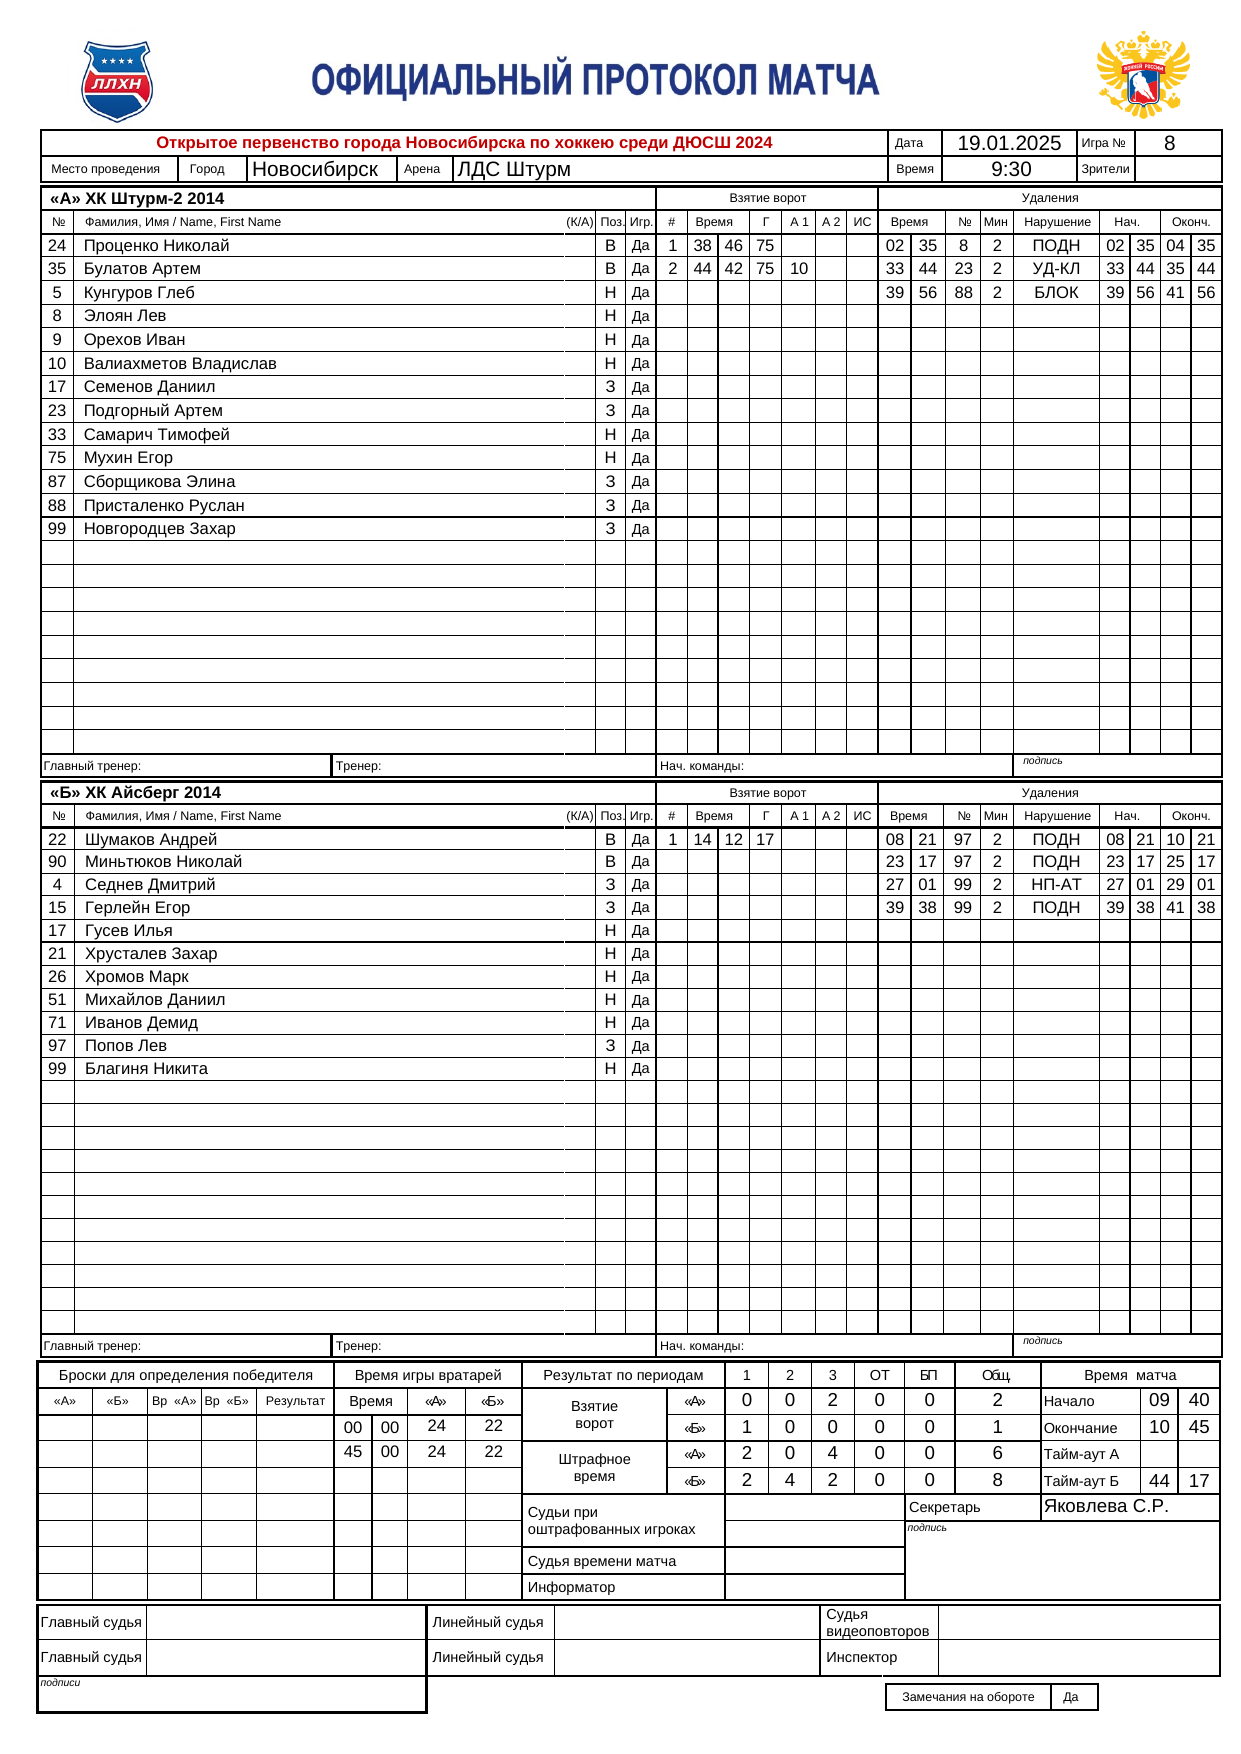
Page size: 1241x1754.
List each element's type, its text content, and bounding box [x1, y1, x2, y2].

table_cell [42, 1219, 74, 1241]
table_cell [879, 494, 910, 516]
table_cell [944, 920, 980, 941]
table_cell [719, 920, 749, 941]
table_cell [1192, 565, 1221, 587]
table_cell [847, 518, 877, 540]
table_cell [565, 588, 595, 611]
table_cell [981, 1173, 1013, 1195]
table_cell [912, 966, 943, 987]
table_cell [847, 1196, 877, 1218]
table_cell Главный тренер: [42, 755, 330, 776]
table_cell 15 [42, 896, 74, 918]
table_cell подписи [39, 1677, 425, 1711]
table_cell [782, 896, 815, 918]
table_cell Новгородцев Захар [74, 518, 564, 540]
table_cell [565, 1104, 595, 1126]
table_cell [565, 850, 595, 872]
table_cell [847, 305, 877, 327]
table_cell Г [750, 211, 781, 233]
table_cell [75, 1265, 564, 1287]
table_cell [879, 1196, 910, 1218]
table_cell 0 [905, 1468, 954, 1493]
table_cell [148, 1494, 201, 1520]
table_cell [816, 281, 846, 303]
table_cell 10 [1161, 829, 1190, 849]
table_cell [912, 943, 943, 964]
table_cell 04 [1161, 235, 1190, 256]
table_cell [565, 1081, 595, 1103]
table_cell [1192, 1081, 1221, 1103]
table_header Взятие ворот [657, 783, 877, 803]
table_cell [1161, 446, 1190, 469]
table_cell [688, 305, 717, 327]
table_cell [626, 541, 655, 564]
table_cell [688, 1081, 717, 1103]
table_cell Сборщикова Элина [74, 470, 564, 493]
table_cell [750, 896, 781, 918]
table_cell [946, 518, 980, 540]
table_cell [596, 1173, 625, 1195]
table_cell [1161, 541, 1190, 564]
table_cell 45 [335, 1441, 371, 1467]
table_cell [42, 683, 73, 706]
table_cell [750, 1012, 781, 1033]
table_cell [688, 1012, 717, 1033]
table_cell [912, 305, 945, 327]
table_cell [373, 1468, 407, 1493]
table_cell [596, 1196, 625, 1218]
table_cell [879, 707, 910, 729]
table_cell [944, 1242, 980, 1264]
table_cell [719, 588, 749, 611]
table_cell [879, 920, 910, 941]
table_cell [847, 235, 877, 256]
table_cell [879, 1104, 910, 1126]
table_cell [1192, 1150, 1221, 1172]
table_cell Валиахметов Владислав [74, 352, 564, 374]
table_cell 39 [879, 896, 910, 918]
table_cell 39 [879, 281, 910, 303]
table_cell [202, 1494, 256, 1520]
table_cell [657, 1173, 687, 1195]
table_header Взятие ворот [657, 188, 877, 209]
table_cell [946, 588, 980, 611]
table_cell [596, 683, 625, 706]
table_cell [847, 1288, 877, 1310]
table_cell [847, 707, 877, 729]
table_cell В [596, 829, 625, 849]
table_cell [1131, 494, 1160, 516]
table_cell [1131, 943, 1160, 964]
table_cell [912, 1127, 943, 1149]
table_cell [565, 1127, 595, 1149]
table_cell [879, 1265, 910, 1287]
table_cell [847, 612, 877, 634]
table_cell [466, 1574, 521, 1599]
table_cell [1131, 1081, 1160, 1103]
table_cell [939, 1640, 1219, 1675]
table_cell [750, 707, 781, 729]
table_cell [816, 376, 846, 398]
table_cell [42, 1242, 74, 1264]
table_cell [847, 850, 877, 872]
table_cell 8 [42, 305, 73, 327]
table_cell [719, 1127, 749, 1149]
table_cell [657, 1081, 687, 1103]
table_cell [912, 1196, 943, 1218]
table_cell [657, 659, 687, 682]
table_cell [257, 1441, 333, 1467]
table_cell 9:30 [943, 157, 1076, 181]
table_cell [1192, 518, 1221, 540]
table_cell [657, 1219, 687, 1241]
table_cell [42, 1081, 74, 1103]
table_cell [1131, 920, 1160, 941]
table_cell [1131, 1058, 1160, 1079]
table_cell [750, 541, 781, 564]
table_cell [847, 541, 877, 564]
table_cell [912, 1219, 943, 1241]
table_cell 17 [1192, 850, 1221, 872]
table_cell [688, 281, 717, 303]
table_cell Хрусталев Захар [75, 943, 564, 964]
table_cell [596, 1219, 625, 1241]
table_cell [657, 305, 687, 327]
table_cell [688, 1311, 717, 1333]
table_cell Семенов Даниил [74, 376, 564, 398]
table_cell [1192, 920, 1221, 941]
table_cell [981, 730, 1013, 753]
table_cell [816, 659, 846, 682]
table_cell 00 [373, 1441, 407, 1467]
table_cell [816, 565, 846, 587]
table_cell [1131, 470, 1160, 493]
table_cell [1100, 305, 1129, 327]
table_cell [1161, 1196, 1190, 1218]
table_cell [847, 1173, 877, 1195]
table_cell Да [626, 235, 655, 256]
table_cell [946, 659, 980, 682]
table_cell [912, 399, 945, 422]
table_cell [1014, 989, 1099, 1011]
table_cell Тренер: [333, 755, 655, 776]
table_cell [782, 966, 815, 987]
table_cell [782, 352, 815, 374]
table_cell [657, 1127, 687, 1149]
table_cell [1014, 352, 1099, 374]
table_cell 10 [1141, 1415, 1177, 1440]
table_cell [879, 1127, 910, 1149]
table_cell 75 [750, 235, 781, 256]
table_cell Н [596, 989, 625, 1011]
table_cell Время [879, 211, 945, 233]
table_cell Нач. команды: [657, 755, 1012, 776]
table_cell [719, 1219, 749, 1241]
table_cell [657, 1288, 687, 1310]
table_cell [1100, 470, 1129, 493]
table_cell [1131, 966, 1160, 987]
table_cell 22 [42, 829, 74, 849]
table_cell 24 [408, 1441, 465, 1467]
table_cell Да [626, 281, 655, 303]
table_cell Миньтюков Николай [75, 850, 564, 872]
table_cell 6 [956, 1442, 1040, 1467]
table_cell [688, 376, 717, 398]
table_cell [879, 541, 910, 564]
table_cell [75, 1311, 564, 1333]
table_cell [944, 1012, 980, 1033]
table_cell 02 [1100, 235, 1129, 256]
table_cell [1131, 659, 1160, 682]
table_cell [847, 399, 877, 422]
table_cell [946, 494, 980, 516]
table_cell «Б» [668, 1415, 724, 1440]
table_cell ПОДН [1014, 850, 1099, 872]
table_cell [1014, 966, 1099, 987]
table_cell Да [626, 446, 655, 469]
table_cell [1100, 328, 1129, 351]
table_cell [816, 989, 846, 1011]
table_cell [1141, 1441, 1177, 1467]
table_cell [657, 1012, 687, 1033]
table_cell [1100, 399, 1129, 422]
table_cell 99 [944, 874, 980, 895]
table_cell [879, 588, 910, 611]
table_cell [335, 1547, 371, 1573]
table_cell [847, 494, 877, 516]
table_cell [1192, 1196, 1221, 1218]
table_cell 23 [1100, 850, 1129, 872]
table_cell [657, 920, 687, 941]
table_cell [816, 541, 846, 564]
table_cell [782, 494, 815, 516]
table_cell [750, 920, 781, 941]
table_cell 33 [879, 257, 910, 280]
table_cell [912, 446, 945, 469]
table_cell 2 [726, 1468, 768, 1493]
table_cell [981, 352, 1013, 374]
table_cell [782, 636, 815, 658]
table_cell [719, 281, 749, 303]
table_cell [42, 541, 73, 564]
table_cell [1131, 423, 1160, 445]
table_cell [596, 1104, 625, 1126]
table_cell [147, 1640, 425, 1675]
table_cell Место проведения [42, 157, 177, 181]
table_cell [816, 235, 846, 256]
table_cell [912, 989, 943, 1011]
table_cell [816, 328, 846, 351]
table_cell [782, 683, 815, 706]
table_cell [565, 565, 595, 587]
table_cell [847, 1150, 877, 1172]
table_cell [981, 943, 1013, 964]
table_cell # [657, 805, 687, 826]
table_cell 8 [946, 235, 980, 256]
table_cell [1014, 518, 1099, 540]
table_cell [719, 1288, 749, 1310]
table_cell [847, 966, 877, 987]
table_cell [688, 1288, 717, 1310]
table_cell [816, 588, 846, 611]
table_cell [719, 399, 749, 422]
table_cell [944, 1311, 980, 1333]
table_cell [1014, 328, 1099, 351]
table_cell [688, 707, 717, 729]
table_cell [782, 850, 815, 872]
table_cell ПОДН [1014, 235, 1099, 256]
table_cell [93, 1441, 147, 1467]
table_cell [39, 1574, 92, 1599]
table_cell Фамилия, Имя / Name, First Name [75, 805, 565, 826]
table_cell [1131, 707, 1160, 729]
table_cell [981, 683, 1013, 706]
table_cell [726, 1495, 904, 1520]
table_cell 5 [42, 281, 73, 303]
table_cell [1192, 966, 1221, 987]
table_cell 41 [1161, 281, 1190, 303]
table_cell Да [626, 966, 655, 987]
table_cell [688, 1104, 717, 1126]
table_cell [74, 612, 564, 634]
table_cell [1161, 659, 1190, 682]
table_cell [1161, 1104, 1190, 1126]
table_cell [1100, 730, 1129, 753]
table_cell [565, 612, 595, 634]
table_cell 21 [1192, 829, 1221, 849]
table_cell [1131, 352, 1160, 374]
table_cell [565, 235, 595, 256]
table_cell [688, 896, 717, 918]
table_cell [750, 518, 781, 540]
table_cell 12 [719, 829, 749, 849]
table_cell [1100, 612, 1129, 634]
table_cell [565, 683, 595, 706]
table_cell [93, 1416, 147, 1440]
table_cell [1100, 1242, 1129, 1264]
table_cell Н [596, 920, 625, 941]
table_cell [816, 494, 846, 516]
table_cell [782, 1196, 815, 1218]
table_cell [626, 1127, 655, 1149]
table_cell 09 [1141, 1389, 1177, 1413]
table_cell [1014, 1173, 1099, 1195]
table_cell 87 [42, 470, 73, 493]
table_cell [912, 328, 945, 351]
table_cell [565, 257, 595, 280]
table_cell [1161, 1150, 1190, 1172]
table_cell [750, 1265, 781, 1287]
table_cell [1014, 588, 1099, 611]
table_cell [626, 1311, 655, 1333]
table_cell [1161, 1288, 1190, 1310]
table_cell [596, 565, 625, 587]
table_cell [657, 612, 687, 634]
table_cell [565, 1311, 595, 1333]
table_cell [816, 896, 846, 918]
table_cell [657, 966, 687, 987]
table_cell [816, 1081, 846, 1103]
table_cell [657, 470, 687, 493]
table_cell [1131, 636, 1160, 658]
table_cell [1131, 1012, 1160, 1033]
table_cell [847, 829, 877, 849]
table_cell [946, 376, 980, 398]
table_cell [847, 874, 877, 895]
table_cell 90 [42, 850, 74, 872]
table_cell [946, 612, 980, 634]
table_cell [782, 1288, 815, 1310]
table_cell [912, 423, 945, 445]
table_cell Главный тренер: [42, 1335, 330, 1356]
table_cell подпись [906, 1522, 1219, 1599]
table_cell [148, 1468, 201, 1493]
table_cell [42, 1104, 74, 1126]
table_cell З [596, 470, 625, 493]
table_cell [1100, 1104, 1129, 1126]
table_cell Попов Лев [75, 1035, 564, 1057]
table_cell [944, 1196, 980, 1218]
table_cell [626, 1104, 655, 1126]
table_cell «А» [668, 1442, 724, 1467]
table_cell [42, 565, 73, 587]
table_cell [782, 235, 815, 256]
table_cell [879, 966, 910, 987]
table_cell Линейный судья [428, 1606, 554, 1639]
table_cell [912, 1035, 943, 1057]
table_cell [719, 1242, 749, 1264]
table_cell [1131, 1288, 1160, 1310]
table_cell З [596, 494, 625, 516]
table_cell [1131, 399, 1160, 422]
table_cell [1014, 943, 1099, 964]
table_cell [816, 920, 846, 941]
table_cell [782, 565, 815, 587]
table_cell [75, 1219, 564, 1241]
table_cell Да [626, 1012, 655, 1033]
table_cell Присталенко Руслан [74, 494, 564, 516]
table_cell [1100, 989, 1129, 1011]
table_cell [719, 1150, 749, 1172]
table_cell Город [179, 157, 246, 181]
table_cell Время [688, 805, 749, 826]
table_cell [1099, 1682, 1220, 1711]
table_cell [981, 541, 1013, 564]
table_cell Главный судья [39, 1640, 146, 1675]
table_cell Новосибирск [248, 157, 396, 181]
table_cell [726, 1575, 904, 1599]
table_cell 0 [769, 1415, 811, 1440]
table_cell [688, 1150, 717, 1172]
table_cell [816, 1288, 846, 1310]
table_cell [75, 1104, 564, 1126]
table_cell [1161, 1242, 1190, 1264]
table_cell [466, 1494, 521, 1520]
table_cell 97 [944, 829, 980, 849]
table_cell 2 [981, 829, 1013, 849]
table_cell [565, 352, 595, 374]
table_cell Да [626, 829, 655, 849]
table_cell 21 [1131, 829, 1160, 849]
table_cell З [596, 518, 625, 540]
table_cell А 1 [782, 211, 815, 233]
table_cell [750, 305, 781, 327]
table_cell [1131, 328, 1160, 351]
table_cell [1100, 683, 1129, 706]
table_cell [74, 636, 564, 658]
table_cell [782, 399, 815, 422]
table_cell [408, 1468, 465, 1493]
table_header Игра № [1078, 131, 1134, 155]
table_cell Оконч. [1161, 211, 1221, 233]
table_cell [750, 1081, 781, 1103]
table_cell [688, 1173, 717, 1195]
table_cell [879, 305, 910, 327]
table_cell Да [626, 850, 655, 872]
table_cell [847, 989, 877, 1011]
table_cell [1100, 636, 1129, 658]
table_cell [408, 1521, 465, 1546]
table_cell [912, 494, 945, 516]
table_cell [750, 850, 781, 872]
table_cell [782, 1265, 815, 1287]
table_cell 2 [981, 850, 1013, 872]
table_cell [202, 1521, 256, 1546]
table_cell [939, 1606, 1219, 1639]
table_cell [912, 1265, 943, 1287]
table_cell [816, 730, 846, 753]
table_cell [93, 1494, 147, 1520]
table_cell [74, 565, 564, 587]
table_cell [657, 518, 687, 540]
table_cell [1192, 1127, 1221, 1149]
table_cell Да [626, 423, 655, 445]
table_cell [816, 1311, 846, 1333]
table_cell [847, 352, 877, 374]
table_cell Игр. [626, 805, 655, 826]
table_cell [335, 1521, 371, 1546]
table_cell 23 [946, 257, 980, 280]
table_cell [408, 1547, 465, 1573]
table_cell [816, 1012, 846, 1033]
table_header «А» ХК Штурм-2 2014 [42, 188, 655, 209]
table_cell [981, 1265, 1013, 1287]
table_cell [1100, 966, 1129, 987]
table_cell [816, 943, 846, 964]
table_cell [847, 1311, 877, 1333]
table_cell 01 [912, 874, 943, 895]
table_cell [1192, 399, 1221, 422]
table_cell [688, 1058, 717, 1079]
table_cell Да [626, 352, 655, 374]
table_cell 1 [657, 235, 687, 256]
table_cell Нарушение [1014, 211, 1099, 233]
table_cell 33 [42, 423, 73, 445]
table_cell [816, 829, 846, 849]
table_cell [148, 1441, 201, 1467]
table_cell Информатор [523, 1575, 724, 1599]
table_cell [847, 920, 877, 941]
table_cell [816, 1035, 846, 1057]
table_cell [816, 707, 846, 729]
table_cell [750, 494, 781, 516]
table_cell [1131, 612, 1160, 634]
table_cell [565, 1196, 595, 1218]
table_cell [565, 1242, 595, 1264]
table_cell [946, 328, 980, 351]
table_cell [1100, 588, 1129, 611]
table_cell [719, 1012, 749, 1033]
table_cell [688, 399, 717, 422]
table_cell [42, 1311, 74, 1333]
table_cell 08 [879, 829, 910, 849]
table_cell [981, 494, 1013, 516]
table_cell [816, 399, 846, 422]
table_cell [782, 989, 815, 1011]
table_cell [565, 989, 595, 1011]
table_cell [719, 470, 749, 493]
table_cell [466, 1468, 521, 1493]
table_cell [1131, 683, 1160, 706]
table_cell [1161, 328, 1190, 351]
table_cell [1131, 1173, 1160, 1195]
table_cell [847, 683, 877, 706]
table_cell [1100, 376, 1129, 398]
table_cell [847, 1104, 877, 1126]
table_cell [1161, 989, 1190, 1011]
table_header БП [905, 1363, 954, 1387]
table_cell 0 [855, 1442, 904, 1467]
table_cell [1192, 1265, 1221, 1287]
table_cell 10 [782, 257, 815, 280]
table_cell [946, 707, 980, 729]
table_cell [565, 328, 595, 351]
table_cell 0 [726, 1389, 768, 1413]
table_cell Главный судья [39, 1606, 146, 1639]
table_cell [981, 446, 1013, 469]
table_cell [1100, 1058, 1129, 1079]
table_cell [1014, 376, 1099, 398]
table_cell [75, 1196, 564, 1218]
table_cell [42, 612, 73, 634]
table_cell Время [879, 805, 943, 826]
table_cell [879, 989, 910, 1011]
table_cell [912, 470, 945, 493]
table_cell З [596, 874, 625, 895]
table_cell [74, 730, 564, 753]
table_cell «Б» [93, 1389, 147, 1413]
table_cell [257, 1547, 333, 1573]
table_cell [782, 829, 815, 849]
table_cell [912, 683, 945, 706]
table_cell [1014, 1150, 1099, 1172]
table_cell 1 [726, 1415, 768, 1440]
table_cell Судьи при оштрафованных игроках [523, 1495, 724, 1546]
table_cell Яковлева С.Р. [1042, 1495, 1219, 1520]
table_cell [42, 1265, 74, 1287]
table_cell 27 [879, 874, 910, 895]
table_cell «Б» [668, 1468, 724, 1493]
table_cell [879, 446, 910, 469]
table_cell Вр «Б» [202, 1389, 256, 1413]
table_cell [1014, 423, 1099, 445]
table_cell [688, 920, 717, 941]
table_cell [816, 1265, 846, 1287]
table_cell [596, 588, 625, 611]
table_cell Да [626, 896, 655, 918]
table_cell [816, 257, 846, 280]
table_cell [719, 612, 749, 634]
table_header 19.01.2025 [943, 131, 1076, 155]
table_cell [1014, 730, 1099, 753]
table_cell [981, 1196, 1013, 1218]
table_cell 2 [812, 1389, 854, 1413]
table_cell «А» [39, 1389, 92, 1413]
table_cell 17 [750, 829, 781, 849]
table_cell [816, 518, 846, 540]
picture [5, 28, 1197, 129]
table_cell [1100, 446, 1129, 469]
table_cell [750, 399, 781, 422]
table_cell 71 [42, 1012, 74, 1033]
table_cell [782, 423, 815, 445]
table_cell [879, 565, 910, 587]
table_cell 99 [944, 896, 980, 918]
table_cell [719, 1104, 749, 1126]
table_cell Н [596, 305, 625, 327]
table_cell [816, 683, 846, 706]
table_cell [1100, 494, 1129, 516]
table_cell [257, 1521, 333, 1546]
table_cell [879, 1242, 910, 1264]
table_cell [75, 1127, 564, 1149]
table_cell [1192, 1104, 1221, 1126]
table_cell [879, 730, 910, 753]
table_cell [202, 1547, 256, 1573]
table_cell [879, 1288, 910, 1310]
table_cell [879, 470, 910, 493]
table_cell [657, 446, 687, 469]
table_cell [596, 612, 625, 634]
table_cell [1014, 446, 1099, 469]
table_cell [847, 1012, 877, 1033]
table_cell [1192, 1012, 1221, 1033]
table_cell [719, 446, 749, 469]
table_cell [750, 446, 781, 469]
table_cell [719, 376, 749, 398]
table_cell [1100, 423, 1129, 445]
table_cell [1192, 1058, 1221, 1079]
table_cell А 2 [816, 805, 846, 826]
table_cell 2 [981, 874, 1013, 895]
table_cell [1192, 1035, 1221, 1057]
table_cell [1131, 989, 1160, 1011]
table_cell [1161, 920, 1190, 941]
table_cell Н [596, 446, 625, 469]
table_cell [782, 1104, 815, 1126]
table_cell [782, 1173, 815, 1195]
table_cell [688, 494, 717, 516]
table_cell [750, 636, 781, 658]
table_cell [946, 446, 980, 469]
table_cell [1131, 1127, 1160, 1149]
table_cell [946, 636, 980, 658]
table_cell 27 [1100, 874, 1129, 895]
table_cell [1014, 612, 1099, 634]
table_cell [596, 707, 625, 729]
table_cell 2 [981, 235, 1013, 256]
table_cell [657, 541, 687, 564]
table_cell [912, 707, 945, 729]
table_cell [981, 1150, 1013, 1172]
table_cell 38 [912, 896, 943, 918]
table_cell [946, 541, 980, 564]
table_cell [981, 1058, 1013, 1079]
table_cell [565, 659, 595, 682]
table_cell [981, 518, 1013, 540]
table_cell [847, 446, 877, 469]
table_cell [596, 1311, 625, 1333]
table_cell [816, 1219, 846, 1241]
table_cell [719, 1173, 749, 1195]
table_cell [847, 1265, 877, 1287]
table_cell [944, 1150, 980, 1172]
table_cell № [944, 805, 980, 826]
table_cell Игр. [626, 211, 655, 233]
table_header Время игры вратарей [335, 1363, 521, 1387]
table_cell [847, 1081, 877, 1103]
table_cell 0 [905, 1442, 954, 1467]
table_cell [782, 730, 815, 753]
table_cell [782, 1035, 815, 1057]
table_cell [944, 966, 980, 987]
table_cell [750, 612, 781, 634]
table_cell Н [596, 423, 625, 445]
table_cell [750, 470, 781, 493]
table_cell [1179, 1441, 1219, 1467]
table_cell [750, 352, 781, 374]
table_cell [147, 1606, 425, 1639]
table_cell [565, 423, 595, 445]
table_cell [912, 1150, 943, 1172]
table_cell [688, 1035, 717, 1057]
table_cell [42, 730, 73, 753]
table_cell [816, 966, 846, 987]
table_cell [981, 1242, 1013, 1264]
table_cell [719, 730, 749, 753]
table_cell 21 [42, 943, 74, 964]
table_cell [981, 612, 1013, 634]
table_cell [1192, 494, 1221, 516]
table_cell 0 [769, 1389, 811, 1413]
table_cell [1192, 1219, 1221, 1241]
table_cell [657, 636, 687, 658]
table_cell Самарич Тимофей [74, 423, 564, 445]
table_cell [1014, 399, 1099, 422]
table_cell 17 [42, 376, 73, 398]
table_cell Да [626, 494, 655, 516]
table_cell 0 [855, 1468, 904, 1493]
table_cell [1192, 943, 1221, 964]
table_cell [847, 1219, 877, 1241]
table_cell [1161, 1311, 1190, 1333]
table_cell Фамилия, Имя / Name, First Name [74, 211, 565, 233]
table_cell [719, 683, 749, 706]
table_cell БЛОК [1014, 281, 1099, 303]
table_cell [944, 1127, 980, 1149]
table_cell [726, 1548, 904, 1573]
table_cell [782, 446, 815, 469]
table_cell [816, 352, 846, 374]
table_cell [816, 1104, 846, 1126]
table_cell [1100, 518, 1129, 540]
table_cell [750, 281, 781, 303]
table_cell [1192, 352, 1221, 374]
table_cell Нач. [1100, 805, 1160, 826]
table_cell ИС [847, 805, 877, 826]
table_cell [782, 707, 815, 729]
table_cell Да [626, 399, 655, 422]
table_cell [148, 1521, 201, 1546]
table_cell [782, 1058, 815, 1079]
table_cell [719, 989, 749, 1011]
table_cell [1192, 470, 1221, 493]
table_cell [1192, 376, 1221, 398]
table_cell [688, 1242, 717, 1264]
table_cell [626, 707, 655, 729]
table_cell [847, 1058, 877, 1079]
table_cell [782, 1311, 815, 1333]
table_cell [981, 1012, 1013, 1033]
table_cell [1192, 707, 1221, 729]
table_cell Инспектор [821, 1640, 938, 1675]
table_cell [912, 376, 945, 398]
table_cell [719, 565, 749, 587]
table_cell 39 [1100, 896, 1129, 918]
table_cell [847, 636, 877, 658]
table_cell 42 [719, 257, 749, 280]
table_cell Мин [981, 805, 1013, 826]
table_cell ИС [847, 211, 877, 233]
table_cell [688, 989, 717, 1011]
table_cell [565, 943, 595, 964]
table_cell [750, 1173, 781, 1195]
table_cell 17 [1179, 1468, 1219, 1493]
table_cell [657, 376, 687, 398]
table_cell [1161, 1058, 1190, 1079]
table_cell 35 [1131, 235, 1160, 256]
table_cell [750, 565, 781, 587]
table_cell [1100, 707, 1129, 729]
table_cell Время [889, 157, 941, 181]
table_cell «А» [668, 1389, 724, 1413]
table_cell [1014, 1081, 1099, 1103]
table_cell [1100, 1035, 1129, 1057]
table_cell [1131, 305, 1160, 327]
table_cell В [596, 257, 625, 280]
table_cell [847, 659, 877, 682]
table_cell [847, 1127, 877, 1149]
table_cell [782, 1150, 815, 1172]
table_cell 17 [1131, 850, 1160, 872]
table_cell [75, 1242, 564, 1264]
table_cell [565, 281, 595, 303]
table_cell [74, 541, 564, 564]
table_cell [688, 1219, 717, 1241]
table_cell [750, 1104, 781, 1126]
table_cell 38 [1131, 896, 1160, 918]
table_cell [1014, 1288, 1099, 1310]
table_cell Вр «А» [148, 1389, 201, 1413]
table_cell [1014, 683, 1099, 706]
table_cell [719, 850, 749, 872]
table_cell [719, 707, 749, 729]
table_cell [626, 1173, 655, 1195]
table_cell [1100, 1288, 1129, 1310]
table_cell [626, 1265, 655, 1287]
table_cell 4 [812, 1442, 854, 1467]
table_cell Михайлов Даниил [75, 989, 564, 1011]
table_cell [565, 896, 595, 918]
table_cell Оконч. [1161, 805, 1221, 826]
table_cell [1192, 588, 1221, 611]
table_cell [912, 659, 945, 682]
table_cell [782, 281, 815, 303]
table_cell [1100, 1012, 1129, 1033]
table_cell [42, 1288, 74, 1310]
table_cell [912, 1081, 943, 1103]
table_cell [1014, 1242, 1099, 1264]
table_cell [1192, 1288, 1221, 1310]
table_cell [1131, 1219, 1160, 1241]
table_cell [944, 1035, 980, 1057]
table_cell [657, 328, 687, 351]
table_cell Штрафное время [523, 1442, 666, 1493]
table_cell [1131, 518, 1160, 540]
table_cell Линейный судья [428, 1640, 554, 1675]
table_cell 33 [1100, 257, 1129, 280]
table_cell [912, 1288, 943, 1310]
table_cell [565, 1173, 595, 1195]
table_cell З [596, 399, 625, 422]
table_cell [74, 588, 564, 611]
table_cell [93, 1521, 147, 1546]
table_cell 4 [42, 874, 74, 895]
table_cell Г [750, 805, 781, 826]
table_cell 2 [981, 896, 1013, 918]
table_cell [1192, 328, 1221, 351]
table_cell [912, 1242, 943, 1264]
table_cell [750, 1311, 781, 1333]
table_cell [847, 730, 877, 753]
table_cell 35 [42, 257, 73, 280]
table_cell [816, 874, 846, 895]
table_cell [596, 1288, 625, 1310]
table_cell 24 [408, 1416, 465, 1440]
table_cell [981, 470, 1013, 493]
table_cell [626, 636, 655, 658]
table_cell [1192, 1242, 1221, 1264]
table_cell [373, 1547, 407, 1573]
table_cell Да [626, 989, 655, 1011]
table_cell 88 [42, 494, 73, 516]
table_cell [816, 423, 846, 445]
table_cell Секретарь [906, 1495, 1040, 1520]
table_cell [1014, 565, 1099, 587]
table_cell [1100, 565, 1129, 587]
table_cell [879, 1012, 910, 1033]
table_cell 14 [688, 829, 717, 849]
table_cell Судья видеоповторов [821, 1606, 938, 1639]
table_cell [719, 352, 749, 374]
table_cell [373, 1494, 407, 1520]
table_cell [596, 1265, 625, 1287]
table_cell [657, 1242, 687, 1264]
table_cell [1100, 1081, 1129, 1103]
table_cell [944, 1104, 980, 1126]
table_cell [1161, 376, 1190, 398]
table_cell [565, 966, 595, 987]
table_cell [944, 1173, 980, 1195]
table_cell [1014, 1035, 1099, 1057]
table_cell [596, 541, 625, 564]
table_cell [626, 1219, 655, 1241]
table_cell [626, 683, 655, 706]
table_cell [847, 1035, 877, 1057]
table_cell [555, 1640, 819, 1675]
table_cell [782, 1242, 815, 1264]
table_header Удаления [879, 188, 1221, 209]
table_cell [847, 896, 877, 918]
table_cell [981, 1219, 1013, 1241]
table_cell [1131, 730, 1160, 753]
table_cell [626, 659, 655, 682]
table_cell [657, 1265, 687, 1287]
table_cell [944, 1265, 980, 1287]
table_cell 24 [42, 235, 73, 256]
table_cell [1100, 1311, 1129, 1333]
table_cell [1192, 1173, 1221, 1195]
table_cell [946, 683, 980, 706]
table_cell [1192, 446, 1221, 469]
table_cell [257, 1494, 333, 1520]
table_cell [719, 328, 749, 351]
table_cell [946, 470, 980, 493]
table_cell [42, 1196, 74, 1218]
table_cell Шумаков Андрей [75, 829, 564, 849]
table_cell Нарушение [1014, 805, 1099, 826]
table_cell [912, 541, 945, 564]
table_cell [879, 328, 910, 351]
table_cell [816, 305, 846, 327]
table_cell [750, 1196, 781, 1218]
table_cell [565, 541, 595, 564]
table_cell [719, 636, 749, 658]
table_cell З [596, 896, 625, 918]
table_cell 2 [981, 281, 1013, 303]
table_cell [1014, 494, 1099, 516]
table_cell 2 [956, 1389, 1040, 1413]
table_cell [1192, 1311, 1221, 1333]
table_cell [626, 1288, 655, 1310]
table_cell [688, 683, 717, 706]
table_cell [1100, 1127, 1129, 1149]
table_header 8 [1136, 131, 1221, 155]
table_cell [1161, 966, 1190, 987]
table_cell [1161, 1127, 1190, 1149]
table_cell [879, 399, 910, 422]
table_cell [912, 920, 943, 941]
table_cell Н [596, 328, 625, 351]
table_cell [1192, 730, 1221, 753]
table_cell [981, 659, 1013, 682]
table_cell [879, 636, 910, 658]
table_cell [466, 1547, 521, 1573]
table_cell [847, 470, 877, 493]
table_cell Н [596, 966, 625, 987]
table_cell Результат [257, 1389, 333, 1413]
table_cell 51 [42, 989, 74, 1011]
table_cell [912, 352, 945, 374]
table_cell А 2 [816, 211, 846, 233]
table_cell [879, 1058, 910, 1079]
table_cell [688, 850, 717, 872]
table_cell [565, 376, 595, 398]
table_cell [1192, 989, 1221, 1011]
table_cell (К/А) [565, 211, 595, 233]
table_cell [565, 470, 595, 493]
table_cell Зрители [1078, 157, 1134, 181]
table_cell 44 [688, 257, 717, 280]
table_cell [1161, 518, 1190, 540]
table_cell [719, 1311, 749, 1333]
table_cell 21 [912, 829, 943, 849]
table_cell [657, 352, 687, 374]
table_cell [1131, 1311, 1160, 1333]
table_cell [257, 1468, 333, 1493]
table_cell [1131, 1265, 1160, 1287]
table_cell [1161, 1035, 1190, 1057]
table_cell [816, 1150, 846, 1172]
table_cell [626, 612, 655, 634]
table_cell Гусев Илья [75, 920, 564, 941]
table_cell Поз. [596, 211, 625, 233]
table_cell А 1 [782, 805, 815, 826]
table_cell З [596, 1035, 625, 1057]
table_cell [39, 1441, 92, 1467]
table_cell [719, 1058, 749, 1079]
table_cell ПОДН [1014, 829, 1099, 849]
table_cell [750, 1219, 781, 1241]
table_cell [719, 541, 749, 564]
table_cell Взятие ворот [523, 1389, 666, 1440]
table_cell [657, 683, 687, 706]
table_cell [1100, 659, 1129, 682]
table_cell 0 [855, 1389, 904, 1413]
table_cell [847, 943, 877, 964]
table_cell [912, 1058, 943, 1079]
table_cell [782, 1127, 815, 1149]
table_cell [93, 1574, 147, 1599]
table_cell [946, 352, 980, 374]
table_cell [688, 659, 717, 682]
table_cell Мухин Егор [74, 446, 564, 469]
table_cell [148, 1574, 201, 1599]
table_cell [1161, 943, 1190, 964]
table_cell 22 [466, 1441, 521, 1467]
table_cell [626, 1242, 655, 1264]
table_cell [719, 518, 749, 540]
table_cell [816, 446, 846, 469]
table_cell 23 [879, 850, 910, 872]
table_cell [688, 730, 717, 753]
table_cell Да [626, 305, 655, 327]
table_cell [688, 612, 717, 634]
table_cell 26 [42, 966, 74, 987]
table_cell [879, 1219, 910, 1241]
table_cell [1100, 541, 1129, 564]
table_cell [719, 659, 749, 682]
table_cell [565, 636, 595, 658]
table_cell [565, 874, 595, 895]
table_cell [1100, 1173, 1129, 1195]
table_cell [39, 1521, 92, 1546]
table_cell [883, 1677, 1220, 1681]
table_cell [1192, 659, 1221, 682]
table_cell [657, 707, 687, 729]
table_cell 0 [905, 1415, 954, 1440]
table_cell [1014, 636, 1099, 658]
table_cell [1014, 1219, 1099, 1241]
table_cell [75, 1081, 564, 1103]
table_cell [981, 989, 1013, 1011]
table_cell Да [626, 257, 655, 280]
table_cell [688, 518, 717, 540]
table_cell [657, 1150, 687, 1172]
table_cell [75, 1150, 564, 1172]
table_cell [946, 423, 980, 445]
table_cell [1161, 588, 1190, 611]
table_cell 02 [879, 235, 910, 256]
table_cell 45 [1179, 1415, 1219, 1440]
table_cell Тренер: [333, 1335, 655, 1356]
table_cell 9 [42, 328, 73, 351]
table_cell [1161, 1173, 1190, 1195]
table_cell Тайм-аут А [1042, 1441, 1140, 1467]
table_cell [657, 399, 687, 422]
table_cell [75, 1288, 564, 1310]
table_cell [39, 1416, 92, 1440]
table_cell [1161, 423, 1190, 445]
table_header 3 [812, 1363, 854, 1387]
table_cell [688, 636, 717, 658]
table_cell [1131, 1104, 1160, 1126]
table_cell Поз. [596, 805, 625, 826]
table_cell [42, 1150, 74, 1172]
table_cell 29 [1161, 874, 1190, 895]
table_cell [1161, 612, 1190, 634]
table_cell [428, 1677, 882, 1711]
table_cell [75, 1173, 564, 1195]
table_cell [408, 1574, 465, 1599]
table_cell [782, 470, 815, 493]
table_cell [1100, 1265, 1129, 1287]
table_cell [981, 1127, 1013, 1149]
table_cell [202, 1574, 256, 1599]
table_cell подпись [1014, 755, 1221, 776]
table_cell [912, 730, 945, 753]
table_cell [335, 1494, 371, 1520]
table_cell [626, 730, 655, 753]
table_cell [657, 943, 687, 964]
table_cell 99 [42, 1058, 74, 1079]
table_cell [657, 565, 687, 587]
table_cell [981, 1311, 1013, 1333]
table_cell [912, 1173, 943, 1195]
table_cell 0 [812, 1415, 854, 1440]
table_cell [1192, 423, 1221, 445]
table_cell [1131, 376, 1160, 398]
table_cell Да [626, 470, 655, 493]
table_cell [657, 494, 687, 516]
table_cell [1161, 1219, 1190, 1241]
table_cell [750, 328, 781, 351]
table_cell Благиня Никита [75, 1058, 564, 1079]
table_cell [565, 920, 595, 941]
table_cell 23 [42, 399, 73, 422]
table_cell [816, 1127, 846, 1149]
table_cell [750, 1242, 781, 1264]
table_cell [782, 1219, 815, 1241]
table_cell [657, 989, 687, 1011]
table_cell [750, 943, 781, 964]
table_cell [782, 943, 815, 964]
table_cell [1131, 446, 1160, 469]
table_cell [816, 470, 846, 493]
table_cell [981, 588, 1013, 611]
table_cell [1161, 1265, 1190, 1287]
table_cell [1100, 1219, 1129, 1241]
table_cell [750, 874, 781, 895]
table_cell [1014, 470, 1099, 493]
table_cell [657, 1035, 687, 1057]
table_header Открытое первенство города Новосибирска по хоккею среди ДЮСШ 2024 [42, 131, 887, 155]
table_cell [1192, 541, 1221, 564]
table_cell [626, 1196, 655, 1218]
table_cell [816, 1242, 846, 1264]
table_cell [719, 423, 749, 445]
table_header Результат по периодам [523, 1363, 724, 1387]
table_cell [981, 328, 1013, 351]
table_cell [688, 1127, 717, 1149]
table_cell [782, 541, 815, 564]
table_cell [565, 1265, 595, 1287]
table_cell ПОДН [1014, 896, 1099, 918]
table_cell [1014, 1104, 1099, 1126]
table_cell [74, 683, 564, 706]
table_cell [847, 423, 877, 445]
table_cell 00 [373, 1416, 407, 1440]
table_cell Элоян Лев [74, 305, 564, 327]
table_cell [750, 1288, 781, 1310]
table_cell [657, 730, 687, 753]
table_cell [596, 1242, 625, 1264]
table_cell [39, 1547, 92, 1573]
table_cell [1100, 1196, 1129, 1218]
table_cell [657, 281, 687, 303]
table_cell [657, 850, 687, 872]
table_cell [688, 565, 717, 587]
table_cell [1161, 399, 1190, 422]
table_cell 40 [1179, 1389, 1219, 1413]
table_cell [816, 612, 846, 634]
table_cell [565, 399, 595, 422]
table_cell 39 [1100, 281, 1129, 303]
table_cell 38 [688, 235, 717, 256]
table_cell [1161, 305, 1190, 327]
table_cell [688, 446, 717, 469]
table_cell [565, 707, 595, 729]
table_cell [981, 966, 1013, 987]
table_cell 35 [1161, 257, 1190, 280]
table_cell [657, 588, 687, 611]
table_cell 2 [726, 1442, 768, 1467]
table_header Замечания на обороте [887, 1685, 1050, 1709]
table_cell [657, 423, 687, 445]
table_cell [1161, 683, 1190, 706]
table_cell Хромов Марк [75, 966, 564, 987]
table_cell 97 [42, 1035, 74, 1057]
table_cell [688, 588, 717, 611]
table_cell [93, 1547, 147, 1573]
table_cell Арена [398, 157, 452, 181]
table_cell [981, 1104, 1013, 1126]
table_cell [565, 1035, 595, 1057]
table_cell [39, 1494, 92, 1520]
table_cell «А» [408, 1389, 465, 1413]
table_cell [626, 565, 655, 587]
table_cell 35 [912, 235, 945, 256]
table_cell [879, 683, 910, 706]
table_cell [912, 1012, 943, 1033]
table_cell [750, 659, 781, 682]
table_cell [816, 1196, 846, 1218]
table_cell [1014, 920, 1099, 941]
table_cell [1014, 1058, 1099, 1079]
table_cell [912, 636, 945, 658]
table_cell [879, 518, 910, 540]
table_cell [565, 730, 595, 753]
table_cell [981, 636, 1013, 658]
table_cell [688, 470, 717, 493]
table_cell [782, 659, 815, 682]
table_cell [879, 1173, 910, 1195]
table_cell [750, 683, 781, 706]
table_cell [782, 612, 815, 634]
table_cell 75 [750, 257, 781, 280]
table_cell Иванов Демид [75, 1012, 564, 1033]
table_cell Булатов Артем [74, 257, 564, 280]
table_cell [879, 943, 910, 964]
table_cell [750, 1150, 781, 1172]
table_cell [335, 1574, 371, 1599]
table_cell (К/А) [565, 805, 595, 826]
table_cell Орехов Иван [74, 328, 564, 351]
table_cell [946, 305, 980, 327]
table_cell [1161, 470, 1190, 493]
table_cell [1131, 1196, 1160, 1218]
table_cell [879, 1081, 910, 1103]
table_cell [981, 1288, 1013, 1310]
table_cell Тайм-аут Б [1042, 1468, 1140, 1493]
table_cell [944, 943, 980, 964]
table_cell Проценко Николай [74, 235, 564, 256]
table_cell [816, 1173, 846, 1195]
table_cell [750, 966, 781, 987]
table_cell [1161, 1012, 1190, 1033]
table_cell 88 [946, 281, 980, 303]
table_cell [719, 1265, 749, 1287]
table_cell ЛДС Штурм [454, 157, 887, 181]
table_cell [202, 1468, 256, 1493]
table_cell Мин [981, 211, 1013, 233]
table_cell № [42, 805, 74, 826]
table_cell Да [626, 920, 655, 941]
table_cell [750, 989, 781, 1011]
table_cell [879, 423, 910, 445]
table_cell [879, 352, 910, 374]
table_cell 2 [812, 1468, 854, 1493]
table_header Удаления [879, 783, 1221, 803]
table_cell [912, 612, 945, 634]
table_cell 2 [657, 257, 687, 280]
table_cell [981, 707, 1013, 729]
table_cell Н [596, 281, 625, 303]
table_cell [944, 1288, 980, 1310]
table_cell [750, 1035, 781, 1057]
table_cell [944, 1081, 980, 1103]
table_cell [1100, 352, 1129, 374]
table_cell [981, 565, 1013, 587]
table_cell [1014, 1196, 1099, 1218]
table_cell «Б » [466, 1389, 521, 1413]
table_cell 56 [1131, 281, 1160, 303]
table_cell [782, 588, 815, 611]
table_cell [726, 1521, 904, 1546]
table_cell подпись [1014, 1335, 1221, 1356]
table_cell [1014, 659, 1099, 682]
table_cell [719, 1196, 749, 1218]
table_cell [596, 1150, 625, 1172]
table_cell [912, 1311, 943, 1333]
table_cell [1161, 730, 1190, 753]
table_cell Да [626, 1058, 655, 1079]
table_cell Кунгуров Глеб [74, 281, 564, 303]
table_cell [657, 1058, 687, 1079]
table_cell [688, 328, 717, 351]
table_header «Б» ХК Айсберг 2014 [42, 783, 655, 803]
table_cell [912, 565, 945, 587]
table_cell [719, 896, 749, 918]
table_cell [1014, 1127, 1099, 1149]
table_cell [1100, 920, 1129, 941]
table_cell [944, 1219, 980, 1241]
table_cell Время [688, 211, 749, 233]
table_cell З [596, 376, 625, 398]
table_cell [944, 1058, 980, 1079]
table_cell [688, 352, 717, 374]
table_cell [42, 1173, 74, 1195]
table_cell Время [335, 1389, 407, 1413]
table_cell [565, 305, 595, 327]
table_cell [42, 707, 73, 729]
table_cell [1161, 1081, 1190, 1103]
table_cell [657, 1311, 687, 1333]
table_cell [565, 1058, 595, 1079]
table_cell 17 [912, 850, 943, 872]
table_cell [202, 1416, 256, 1440]
table_cell [879, 376, 910, 398]
table_cell [257, 1574, 333, 1599]
table_cell [782, 328, 815, 351]
table_cell [1192, 636, 1221, 658]
table_cell [626, 1081, 655, 1103]
table_cell [719, 494, 749, 516]
table_cell [148, 1547, 201, 1573]
table_header 2 [769, 1363, 811, 1387]
table_cell [879, 659, 910, 682]
table_cell [1014, 305, 1099, 327]
table_cell 38 [1192, 896, 1221, 918]
table_cell 46 [719, 235, 749, 256]
table_cell 75 [42, 446, 73, 469]
table_cell [596, 1081, 625, 1103]
table_cell 41 [1161, 896, 1190, 918]
table_cell [912, 588, 945, 611]
table_cell [944, 989, 980, 1011]
table_cell [1014, 707, 1099, 729]
table_cell [847, 588, 877, 611]
table_cell [657, 896, 687, 918]
table_cell УД-КЛ [1014, 257, 1099, 280]
table_cell [719, 305, 749, 327]
table_cell [596, 1127, 625, 1149]
table_header Да [1052, 1685, 1097, 1709]
table_cell [565, 494, 595, 516]
table_cell [946, 399, 980, 422]
table_cell [750, 1058, 781, 1079]
table_cell [750, 730, 781, 753]
table_cell [847, 328, 877, 351]
table_cell 99 [42, 518, 73, 540]
table_cell [782, 874, 815, 895]
table_cell [408, 1494, 465, 1520]
table_cell [981, 376, 1013, 398]
table_cell [719, 874, 749, 895]
table_cell [719, 1035, 749, 1057]
table_cell 1 [956, 1415, 1040, 1440]
table_cell [782, 376, 815, 398]
table_cell 0 [855, 1415, 904, 1440]
table_cell [74, 707, 564, 729]
table_cell 4 [769, 1468, 811, 1493]
table_cell [257, 1416, 333, 1440]
table_cell [1161, 636, 1190, 658]
table_cell [565, 1288, 595, 1310]
table_cell [1014, 1265, 1099, 1287]
table_cell [565, 518, 595, 540]
table_cell [912, 518, 945, 540]
table_cell Да [626, 874, 655, 895]
table_cell [847, 565, 877, 587]
table_header Время матча [1042, 1363, 1219, 1387]
table_cell Начало [1042, 1389, 1140, 1413]
table_cell Да [626, 518, 655, 540]
table_cell Да [626, 328, 655, 351]
table_cell 2 [981, 257, 1013, 280]
table_cell [1161, 494, 1190, 516]
table_cell [750, 376, 781, 398]
table_cell [626, 588, 655, 611]
table_cell [657, 874, 687, 895]
table_cell 56 [912, 281, 945, 303]
table_cell [39, 1468, 92, 1493]
table_cell [626, 1150, 655, 1172]
table_cell Н [596, 1058, 625, 1079]
table_cell [782, 1012, 815, 1033]
table_cell 25 [1161, 850, 1190, 872]
table_cell Н [596, 943, 625, 964]
table_cell Н [596, 1012, 625, 1033]
table_cell [565, 1012, 595, 1033]
table_cell [1131, 1242, 1160, 1264]
table_cell [946, 565, 980, 587]
table_cell [847, 281, 877, 303]
table_cell 8 [956, 1468, 1040, 1493]
table_cell [782, 920, 815, 941]
table_cell [981, 399, 1013, 422]
table_cell [1161, 352, 1190, 374]
table_cell [1131, 588, 1160, 611]
table_cell 0 [905, 1389, 954, 1413]
table_cell [1131, 541, 1160, 564]
table_cell [565, 1150, 595, 1172]
table_cell [847, 257, 877, 280]
table_cell 01 [1192, 874, 1221, 895]
table_cell 56 [1192, 281, 1221, 303]
table_cell Да [626, 1035, 655, 1057]
table_cell [847, 1242, 877, 1264]
table_cell [750, 423, 781, 445]
table_cell [688, 966, 717, 987]
table_cell [565, 1219, 595, 1241]
table_cell [148, 1416, 201, 1440]
table_cell Герлейн Егор [75, 896, 564, 918]
table_cell [688, 1196, 717, 1218]
table_cell № [946, 211, 980, 233]
table_cell Нач. команды: [657, 1335, 1012, 1356]
table_cell [1014, 541, 1099, 564]
table_cell 01 [1131, 874, 1160, 895]
table_cell [1014, 1311, 1099, 1333]
table_cell [1161, 707, 1190, 729]
table_cell Подгорный Артем [74, 399, 564, 422]
table_header Броски для определения победителя [39, 1363, 333, 1387]
table_cell [816, 850, 846, 872]
table_cell [1131, 565, 1160, 587]
table_cell [565, 829, 595, 849]
table_cell [750, 1127, 781, 1149]
table_cell Да [626, 376, 655, 398]
table_cell [202, 1441, 256, 1467]
table_cell [1131, 1035, 1160, 1057]
table_cell [719, 966, 749, 987]
table_cell [688, 1265, 717, 1287]
table_cell [42, 636, 73, 658]
table_cell [879, 1150, 910, 1172]
table_cell [596, 659, 625, 682]
table_cell [1100, 943, 1129, 964]
table_cell [688, 423, 717, 445]
table_cell 97 [944, 850, 980, 872]
table_cell [719, 1081, 749, 1103]
table_cell 44 [1141, 1468, 1177, 1493]
table_cell [555, 1606, 819, 1639]
table_cell Седнев Дмитрий [75, 874, 564, 895]
table_cell [981, 1035, 1013, 1057]
table_cell [1136, 157, 1221, 181]
table_cell [93, 1468, 147, 1493]
table_cell [42, 659, 73, 682]
table_cell # [657, 211, 687, 233]
table_cell 35 [1192, 235, 1221, 256]
table_cell Судья времени матча [523, 1548, 724, 1573]
table_cell [1161, 565, 1190, 587]
table_cell [879, 1035, 910, 1057]
table_cell [981, 1081, 1013, 1103]
table_cell [750, 588, 781, 611]
table_cell [816, 636, 846, 658]
table_cell [912, 1104, 943, 1126]
table_cell [782, 518, 815, 540]
table_cell [596, 730, 625, 753]
table_cell [373, 1574, 407, 1599]
table_cell 08 [1100, 829, 1129, 849]
table_cell [981, 423, 1013, 445]
table_cell [42, 1127, 74, 1149]
table_cell [946, 730, 980, 753]
table_cell [688, 541, 717, 564]
table_cell [74, 659, 564, 682]
table_cell [879, 612, 910, 634]
table_cell [335, 1468, 371, 1493]
table_cell [782, 305, 815, 327]
table_cell В [596, 850, 625, 872]
table_cell [1100, 1150, 1129, 1172]
table_cell [981, 305, 1013, 327]
table_cell [847, 376, 877, 398]
table_cell [981, 920, 1013, 941]
table_cell [1192, 305, 1221, 327]
table_cell [719, 943, 749, 964]
table_cell НП-АТ [1014, 874, 1099, 895]
table_cell 44 [1192, 257, 1221, 280]
table_cell [782, 1081, 815, 1103]
table_header ОТ [855, 1363, 904, 1387]
table_cell 44 [1131, 257, 1160, 280]
table_cell [466, 1521, 521, 1546]
table_cell [1131, 1150, 1160, 1172]
table_cell Нач. [1100, 211, 1160, 233]
table_cell Да [626, 943, 655, 964]
table_cell [816, 1058, 846, 1079]
table_cell [42, 588, 73, 611]
table_cell [688, 874, 717, 895]
table_cell В [596, 235, 625, 256]
table_cell 00 [335, 1416, 371, 1440]
table_cell [373, 1521, 407, 1546]
table_cell 10 [42, 352, 73, 374]
table_cell [1192, 612, 1221, 634]
table_cell [565, 446, 595, 469]
table_cell [657, 1196, 687, 1218]
table_cell 17 [42, 920, 74, 941]
table_header 1 [726, 1363, 768, 1387]
table_cell [688, 943, 717, 964]
table_cell Окончание [1042, 1415, 1140, 1440]
table_cell [1014, 1012, 1099, 1033]
table_cell № [42, 211, 73, 233]
table_cell 1 [657, 829, 687, 849]
table_header Общ. [956, 1363, 1040, 1387]
table_cell 44 [912, 257, 945, 280]
table_cell 22 [466, 1416, 521, 1440]
table_cell [657, 1104, 687, 1126]
table_cell [1192, 683, 1221, 706]
table_cell [596, 636, 625, 658]
table_cell Н [596, 352, 625, 374]
table_header Дата [889, 131, 941, 155]
table_cell 0 [769, 1442, 811, 1467]
table_cell [879, 1311, 910, 1333]
